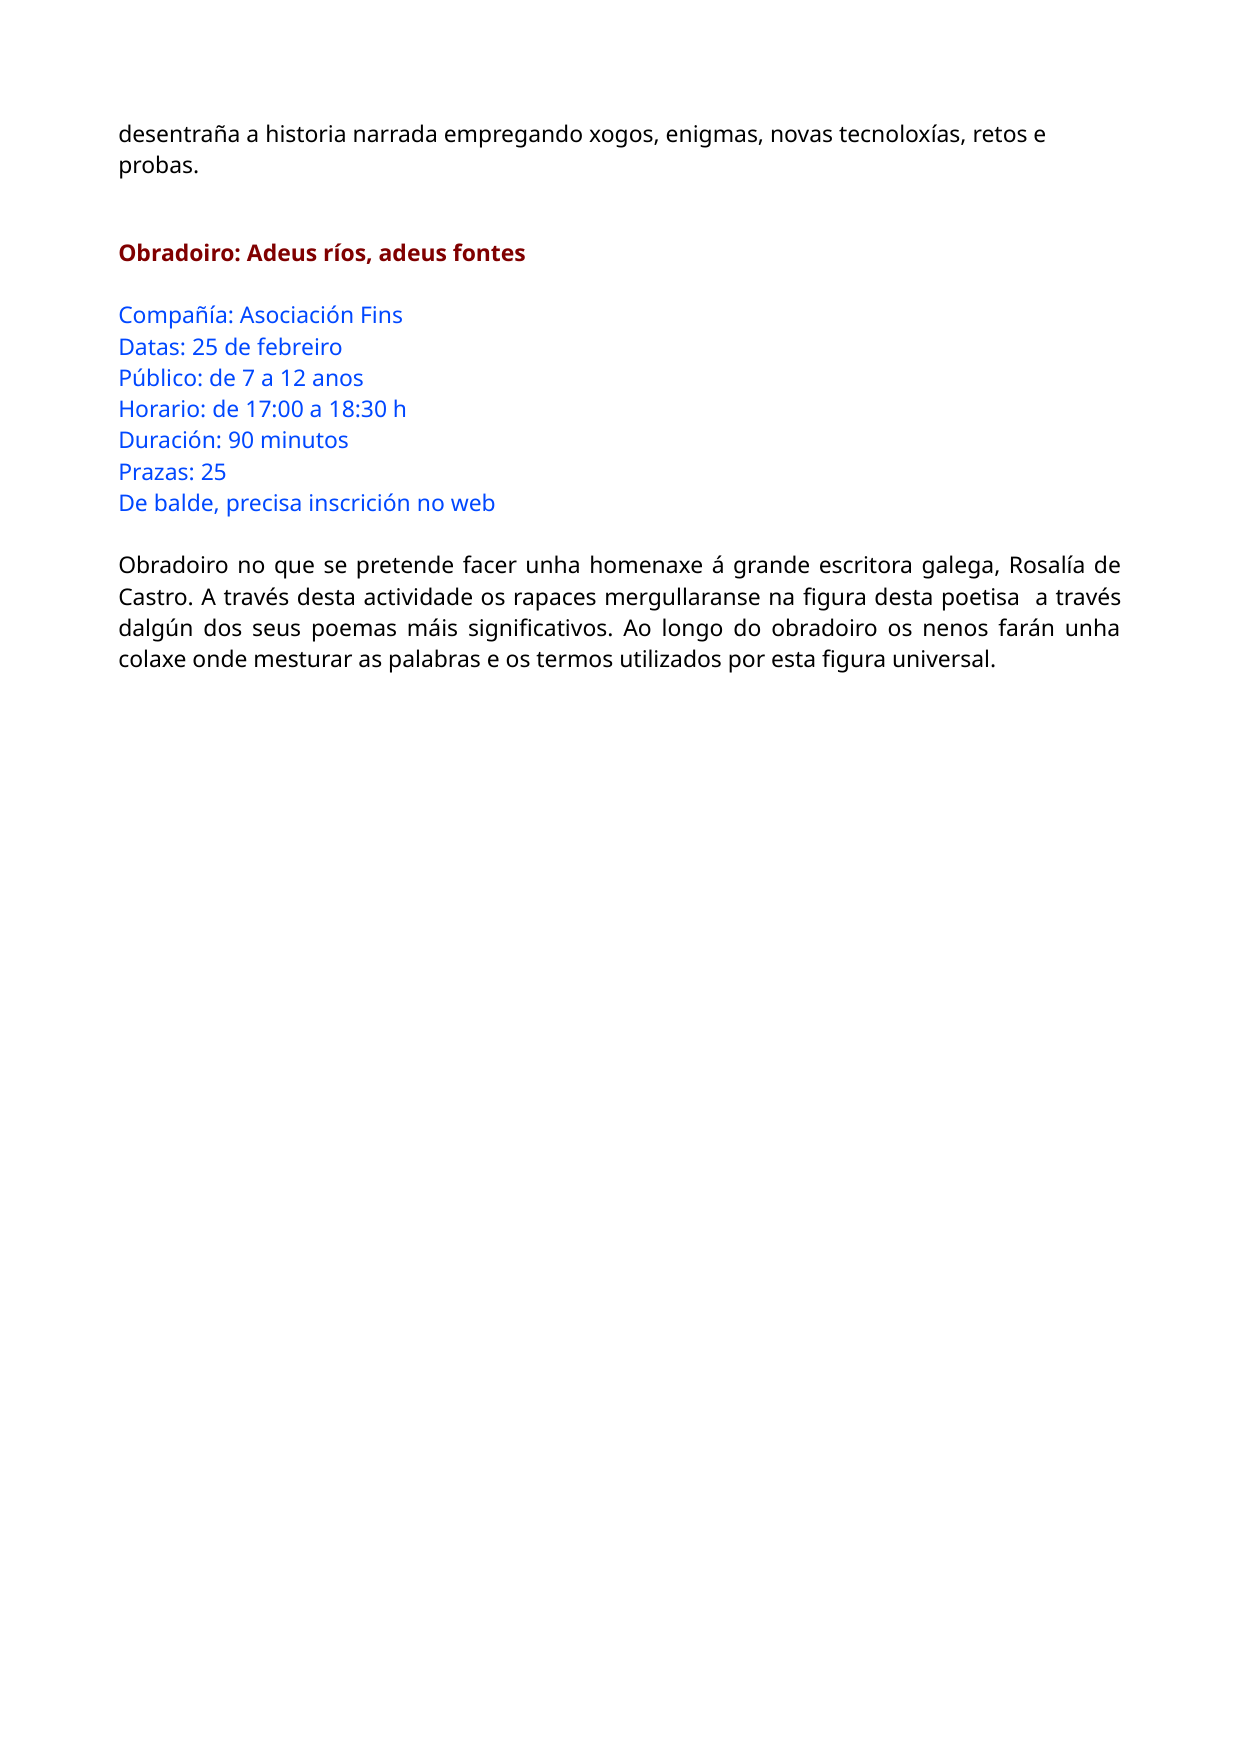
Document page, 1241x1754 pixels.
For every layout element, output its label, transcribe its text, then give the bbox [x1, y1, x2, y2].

text Compañía: Asociación Fins [118, 299, 1122, 330]
text Horario: de 17:00 a 18:30 h [118, 393, 1122, 424]
text Duración: 90 minutos [118, 424, 1122, 455]
text desentraña a historia narrada empregando xogos, enigmas, novas tecnoloxías, retos e probas. [118, 118, 1122, 181]
text Obradoiro: Adeus ríos, adeus fontes [118, 237, 1122, 268]
text Público: de 7 a 12 anos [118, 362, 1122, 393]
text Datas: 25 de febreiro [118, 330, 1122, 362]
text Obradoiro no que se pretende facer unha homenaxe á grande escritora galega, Rosalía de Castro. A través desta actividade os rapaces mergullaranse na figura desta poetisa a través dalgún dos seus poemas máis significativos. Ao longo do obradoiro os nenos farán unha colaxe onde mesturar as palabras e os termos utilizados por esta figura universal. [118, 549, 1122, 674]
text De balde, precisa inscrición no web [118, 487, 1122, 518]
text Prazas: 25 [118, 455, 1122, 487]
